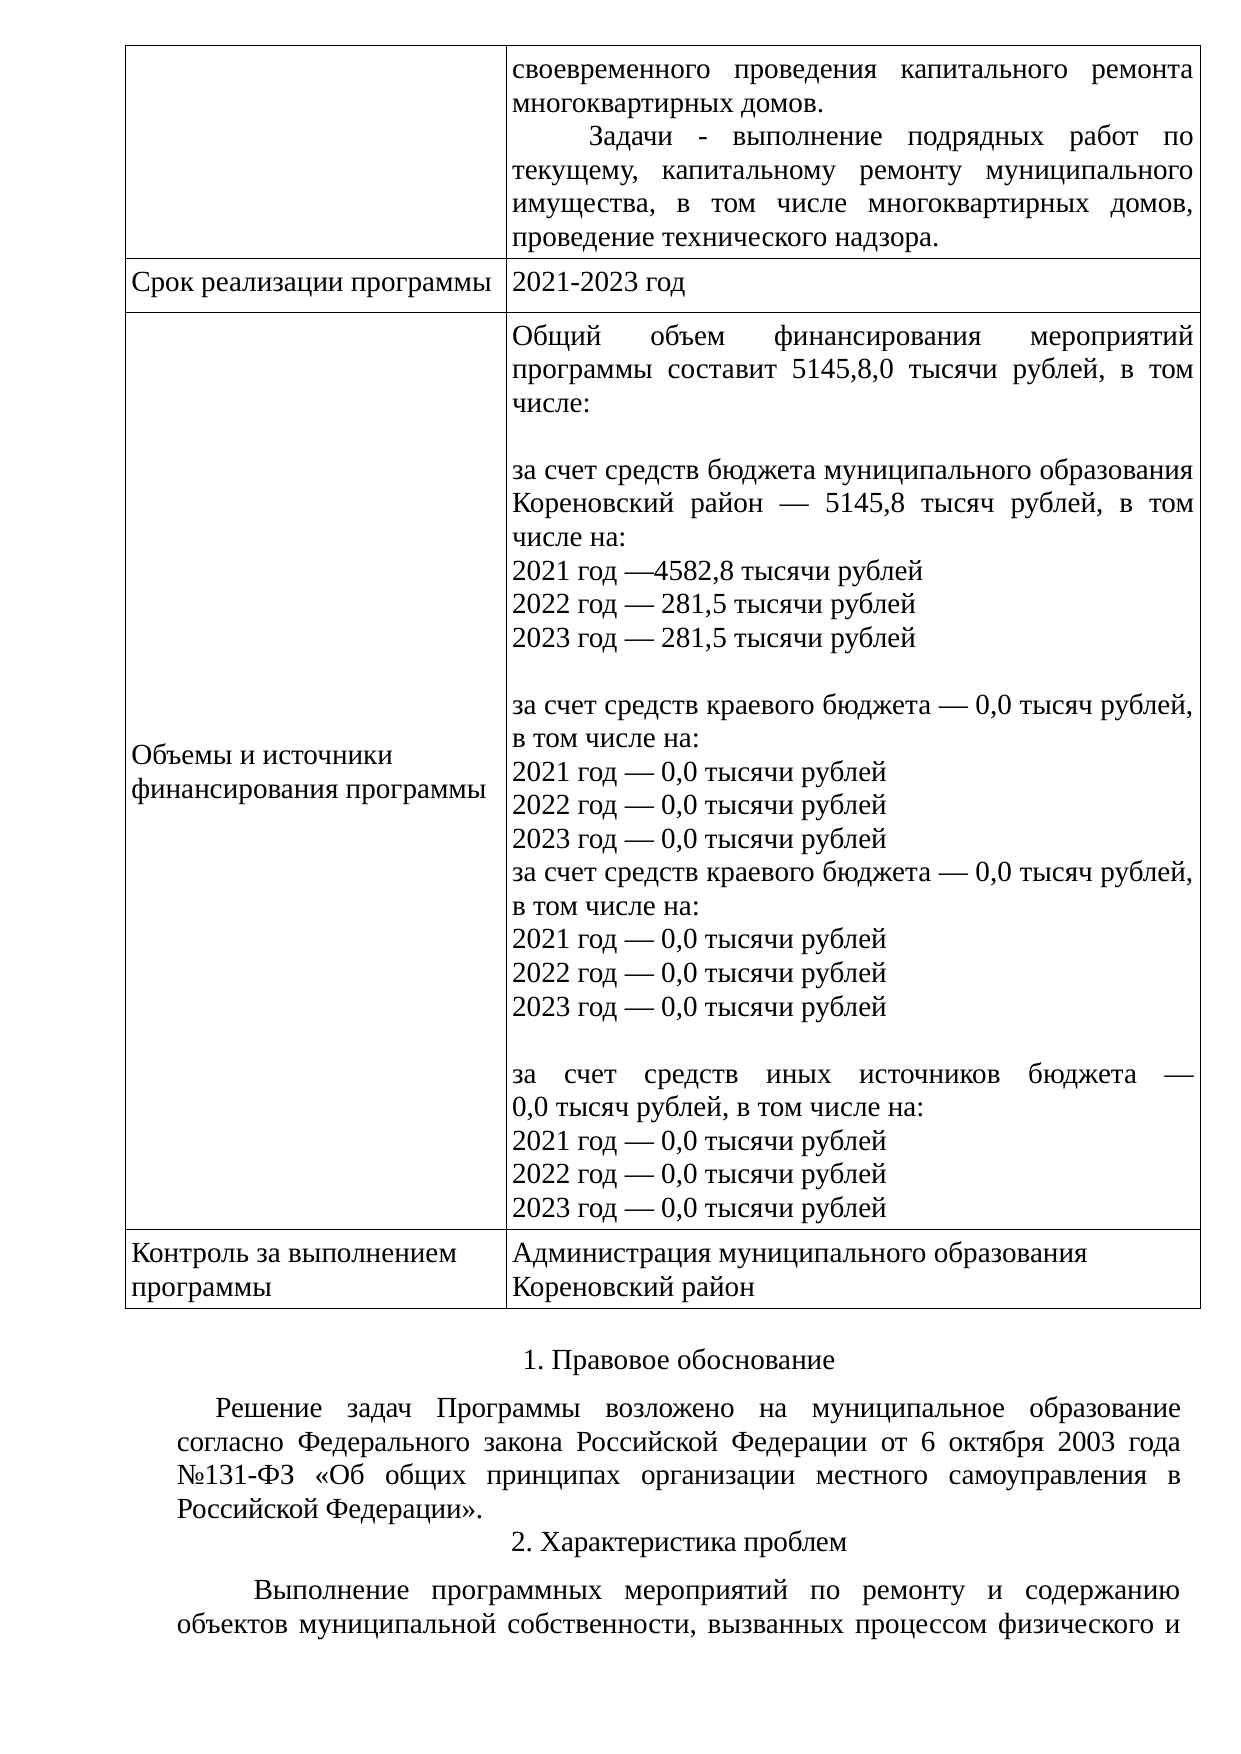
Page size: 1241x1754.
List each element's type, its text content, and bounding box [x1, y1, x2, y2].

text 2. Характеристика проблем [177, 1524, 1181, 1558]
table_cell Администрация муниципального образования Кореновский район [507, 1230, 1200, 1308]
text Решение задач Программы возложено на муниципальное образование согласно Федерального закона Российской Федерации от 6 октября 2003 года №131-ФЗ «Об общих принципах организации местного самоуправления в Российской Федерации». [177, 1390, 1181, 1524]
table_cell Общий объем финансирования мероприятий программы составит 5145,8,0 тысячи рублей, в том числе: за счет средств бюджета муниципального образования Кореновский район — 5145,8 тысяч рублей, в том числе на: 2021 год —4582,8 тысячи рублей 2022 год — 281,5 тысячи рублей 2023 год — 281,5 тысячи рублей за счет средств краевого бюджета — 0,0 тысяч рублей, в том числе на: 2021 год — 0,0 тысячи рублей 2022 год — 0,0 тысячи рублей 2023 год — 0,0 тысячи рублей за счет средств краевого бюджета — 0,0 тысяч рублей, в том числе на: 2021 год — 0,0 тысячи рублей 2022 год — 0,0 тысячи рублей 2023 год — 0,0 тысячи рублей за счет средств иных источников бюджета — 0,0 тысяч рублей, в том числе на: 2021 год — 0,0 тысячи рублей 2022 год — 0,0 тысячи рублей 2023 год — 0,0 тысячи рублей [507, 313, 1200, 1229]
table_cell Контроль за выполнением программы [126, 1230, 506, 1308]
table_cell 2021-2023 год [507, 259, 1200, 312]
table_cell своевременного проведения капитального ремонта многоквартирных домов. Задачи - выполнение подрядных работ по текущему, капитальному ремонту муниципального имущества, в том числе многоквартирных домов, проведение технического надзора. [507, 46, 1200, 258]
table_cell Объемы и источники финансирования программы [126, 313, 506, 1229]
table_cell [126, 46, 506, 258]
table_cell Срок реализации программы [126, 259, 506, 312]
text Выполнение программных мероприятий по ремонту и содержанию объектов муниципальной собственности, вызванных процессом физического и [177, 1572, 1181, 1639]
text 1. Правовое обоснование [177, 1342, 1181, 1376]
